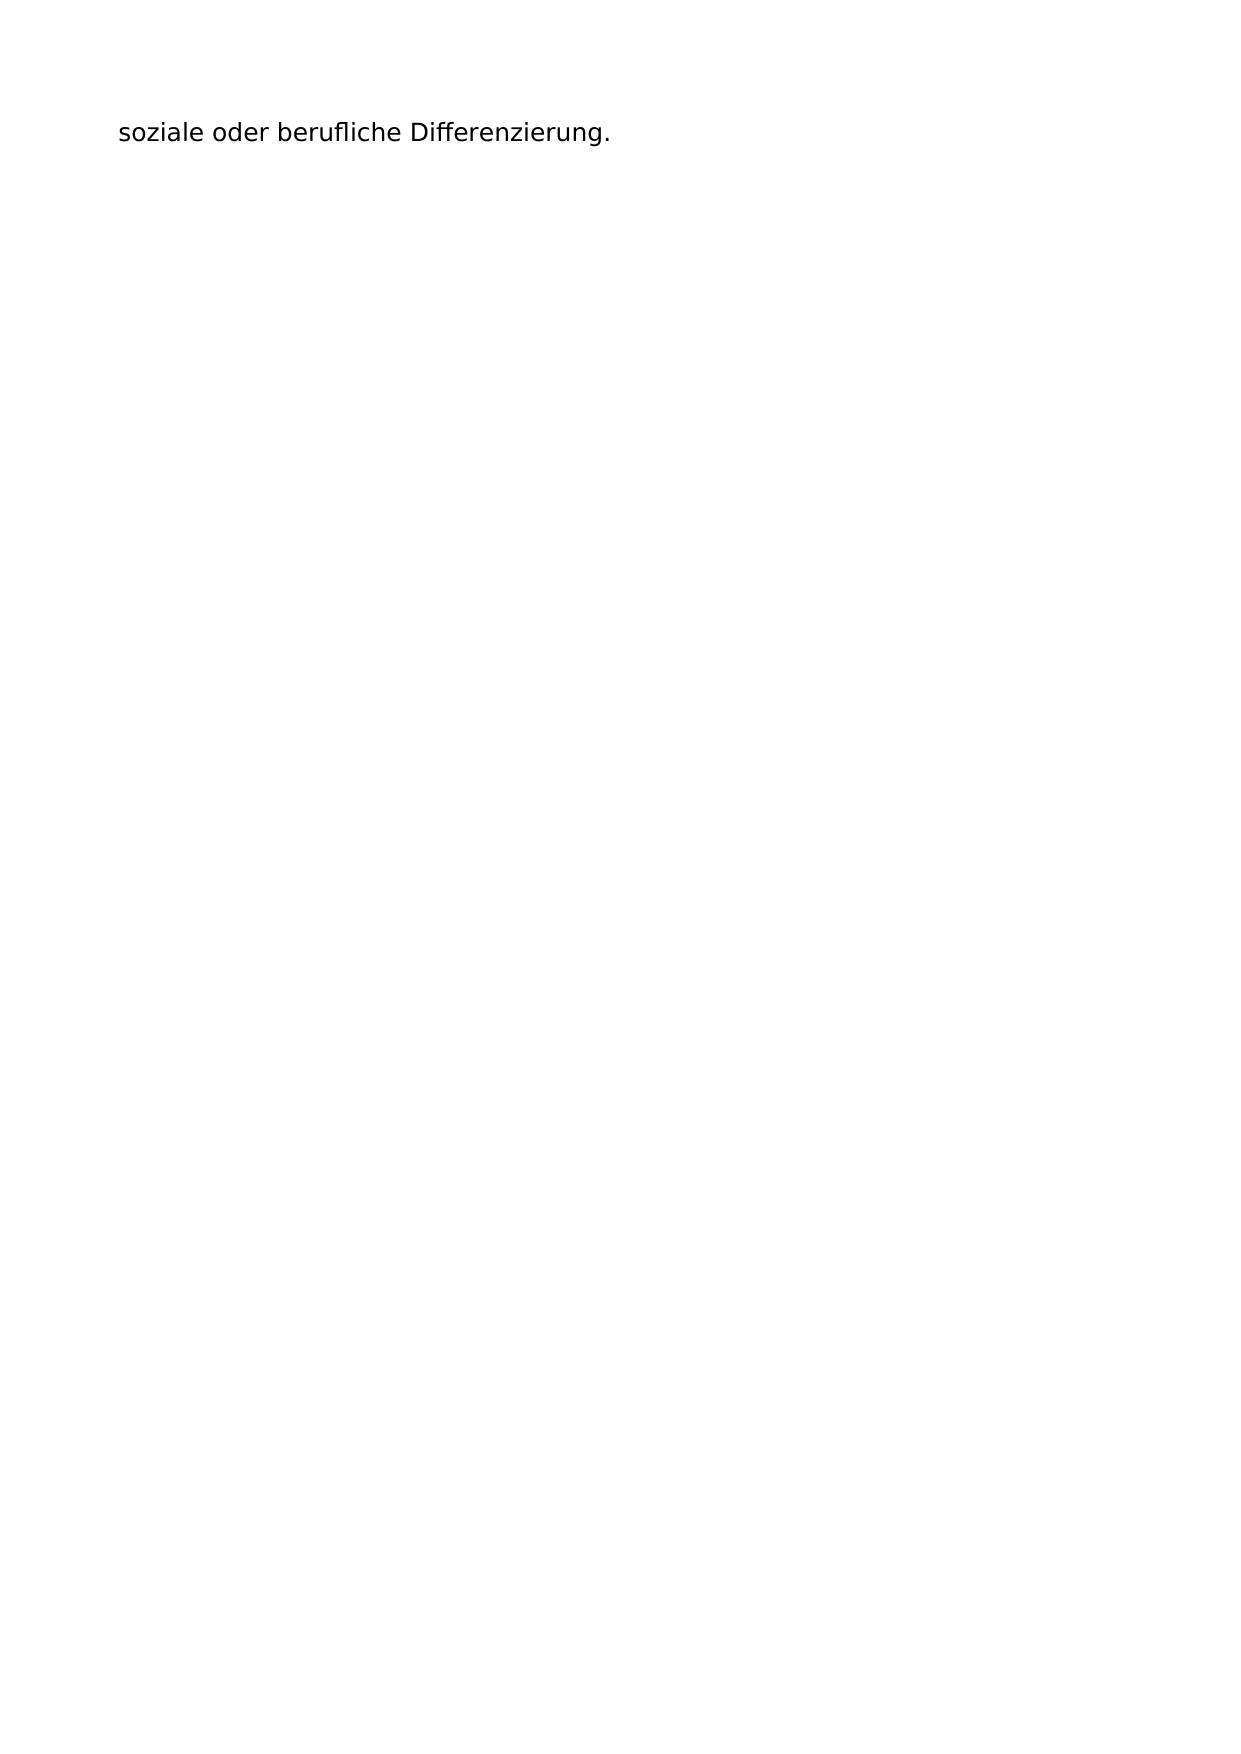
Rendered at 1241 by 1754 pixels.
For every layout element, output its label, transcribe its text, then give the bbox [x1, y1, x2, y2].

text soziale oder berufliche Differenzierung. [118, 118, 1122, 147]
